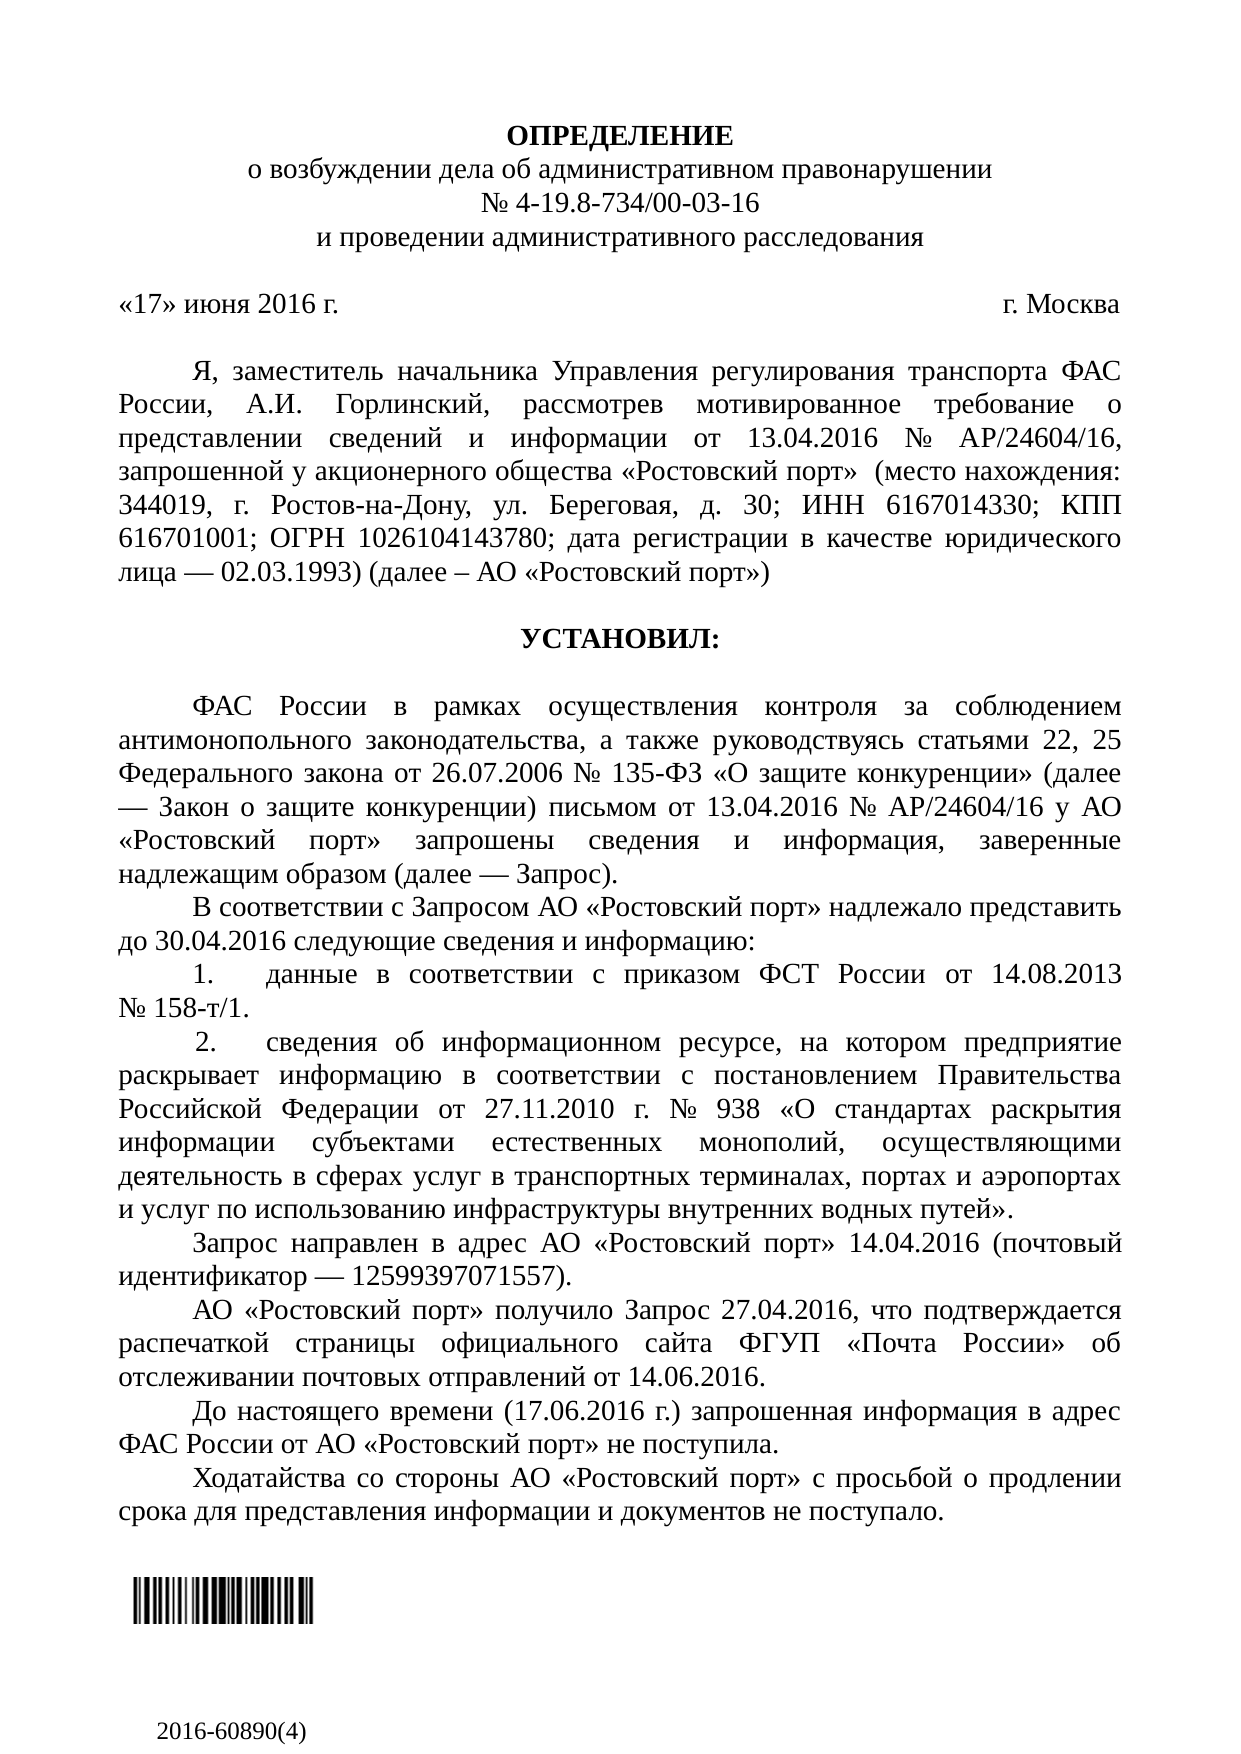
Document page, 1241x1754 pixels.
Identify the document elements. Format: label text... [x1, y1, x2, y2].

text Ходатайства со стороны АО «Ростовский порт» с просьбой о продлении срока для представления информации и документов не поступало. [118, 1460, 1122, 1527]
text Я, заместитель начальника Управления регулирования транспорта ФАС России, А.И. Горлинский, рассмотрев мотивированное требование о представлении сведений и информации от 13.04.2016 № АР/24604/16, запрошенной у акционерного общества «Ростовский порт» (место нахождения: 344019, г. Ростов-на-Дону, ул. Береговая, д. 30; ИНН 6167014330; КПП 616701001; ОГРН 1026104143780; дата регистрации в качестве юридического лица — 02.03.1993) (далее – АО «Ростовский порт») [118, 353, 1122, 588]
text 2. сведения об информационном ресурсе, на котором предприятие раскрывает информацию в соответствии с постановлением Правительства Российской Федерации от 27.11.2010 г. № 938 «О стандартах раскрытия информации субъектами естественных монополий, осуществляющими деятельность в сферах услуг в транспортных терминалах, портах и аэропортах и услуг по использованию инфраструктуры внутренних водных путей». [118, 1024, 1122, 1225]
text 1. данные в соответствии с приказом ФСТ России от 14.08.2013 № 158-т/1. [118, 957, 1122, 1024]
text АО «Ростовский порт» получило Запрос 27.04.2016, что подтверждается распечаткой страницы официального сайта ФГУП «Почта России» об отслеживании почтовых отправлений от 14.06.2016. [118, 1292, 1122, 1393]
text о возбуждении дела об административном правонарушении № 4-19.8-734/00-03-16 [118, 152, 1122, 219]
text Запрос направлен в адрес АО «Ростовский порт» 14.04.2016 (почтовый идентификатор — 12599397071557). [118, 1225, 1122, 1292]
text ОПРЕДЕЛЕНИЕ [118, 118, 1122, 152]
text До настоящего времени (17.06.2016 г.) запрошенная информация в адрес ФАС России от АО «Ростовский порт» не поступила. [118, 1393, 1122, 1460]
text и проведении административного расследования [118, 219, 1122, 252]
picture [118, 1577, 331, 1624]
text ФАС России в рамках осуществления контроля за соблюдением антимонопольного законодательства, а также руководствуясь статьями 22, 25 Федерального закона от 26.07.2006 № 135-ФЗ «О защите конкуренции» (далее — Закон о защите конкуренции) письмом от 13.04.2016 № АР/24604/16 у АО «Ростовский порт» запрошены сведения и информация, заверенные надлежащим образом (далее — Запрос). [118, 688, 1122, 889]
text «17» июня 2016 г. г. Москва [118, 286, 1122, 319]
text В соответствии с Запросом АО «Ростовский порт» надлежало представить до 30.04.2016 следующие сведения и информацию: [118, 889, 1122, 957]
text УСТАНОВИЛ: [118, 621, 1122, 655]
